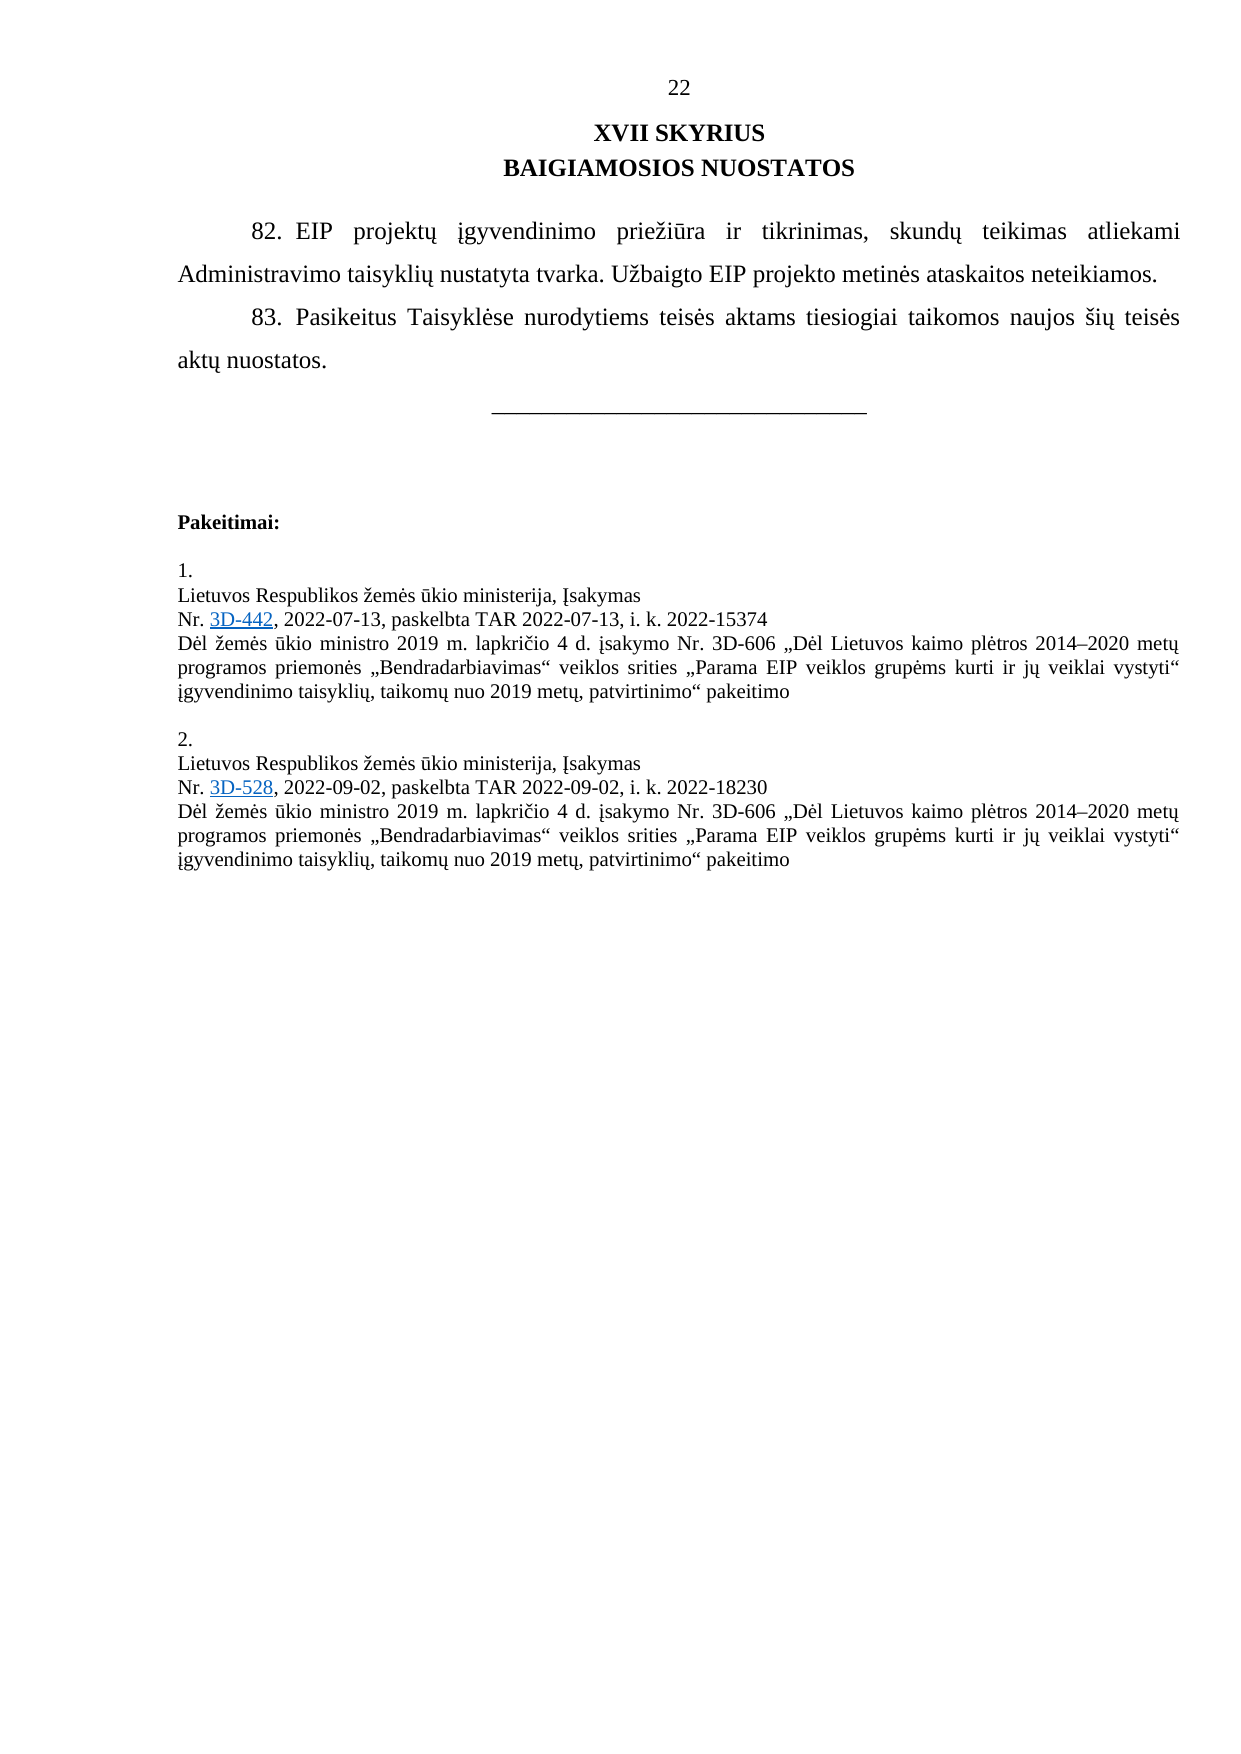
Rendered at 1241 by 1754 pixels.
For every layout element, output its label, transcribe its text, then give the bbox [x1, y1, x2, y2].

text Dėl žemės ūkio ministro 2019 m. lapkričio 4 d. įsakymo Nr. 3D-606 „Dėl Lietuvos kaimo plėtros 2014–2020 metų programos priemonės „Bendradarbiavimas“ veiklos srities „Parama EIP veiklos grupėms kurti ir jų veiklai vystyti“ įgyvendinimo taisyklių, taikomų nuo 2019 metų, patvirtinimo“ pakeitimo [177, 799, 1181, 871]
text XVII SKYRIUS [177, 118, 1181, 147]
text 2. [177, 727, 1181, 751]
text ______________________________ [177, 388, 1181, 417]
text 1. [177, 558, 1181, 582]
text 82. EIP projektų įgyvendinimo priežiūra ir tikrinimas, skundų teikimas atliekami Administravimo taisyklių nustatyta tvarka. Užbaigto EIP projekto metinės ataskaitos neteikiamos. [177, 216, 1181, 288]
text Lietuvos Respublikos žemės ūkio ministerija, Įsakymas [177, 751, 1181, 775]
text Pakeitimai: [177, 510, 1181, 534]
text 83. Pasikeitus Taisyklėse nurodytiems teisės aktams tiesiogiai taikomos naujos šių teisės aktų nuostatos. [177, 302, 1181, 374]
text Lietuvos Respublikos žemės ūkio ministerija, Įsakymas [177, 582, 1181, 607]
text BAIGIAMOSIOS NUOSTATOS [177, 153, 1181, 181]
text Nr. 3D-528, 2022-09-02, paskelbta TAR 2022-09-02, i. k. 2022-18230 [177, 775, 1181, 799]
text Nr. 3D-442, 2022-07-13, paskelbta TAR 2022-07-13, i. k. 2022-15374 [177, 607, 1181, 631]
text Dėl žemės ūkio ministro 2019 m. lapkričio 4 d. įsakymo Nr. 3D-606 „Dėl Lietuvos kaimo plėtros 2014–2020 metų programos priemonės „Bendradarbiavimas“ veiklos srities „Parama EIP veiklos grupėms kurti ir jų veiklai vystyti“ įgyvendinimo taisyklių, taikomų nuo 2019 metų, patvirtinimo“ pakeitimo [177, 631, 1181, 703]
